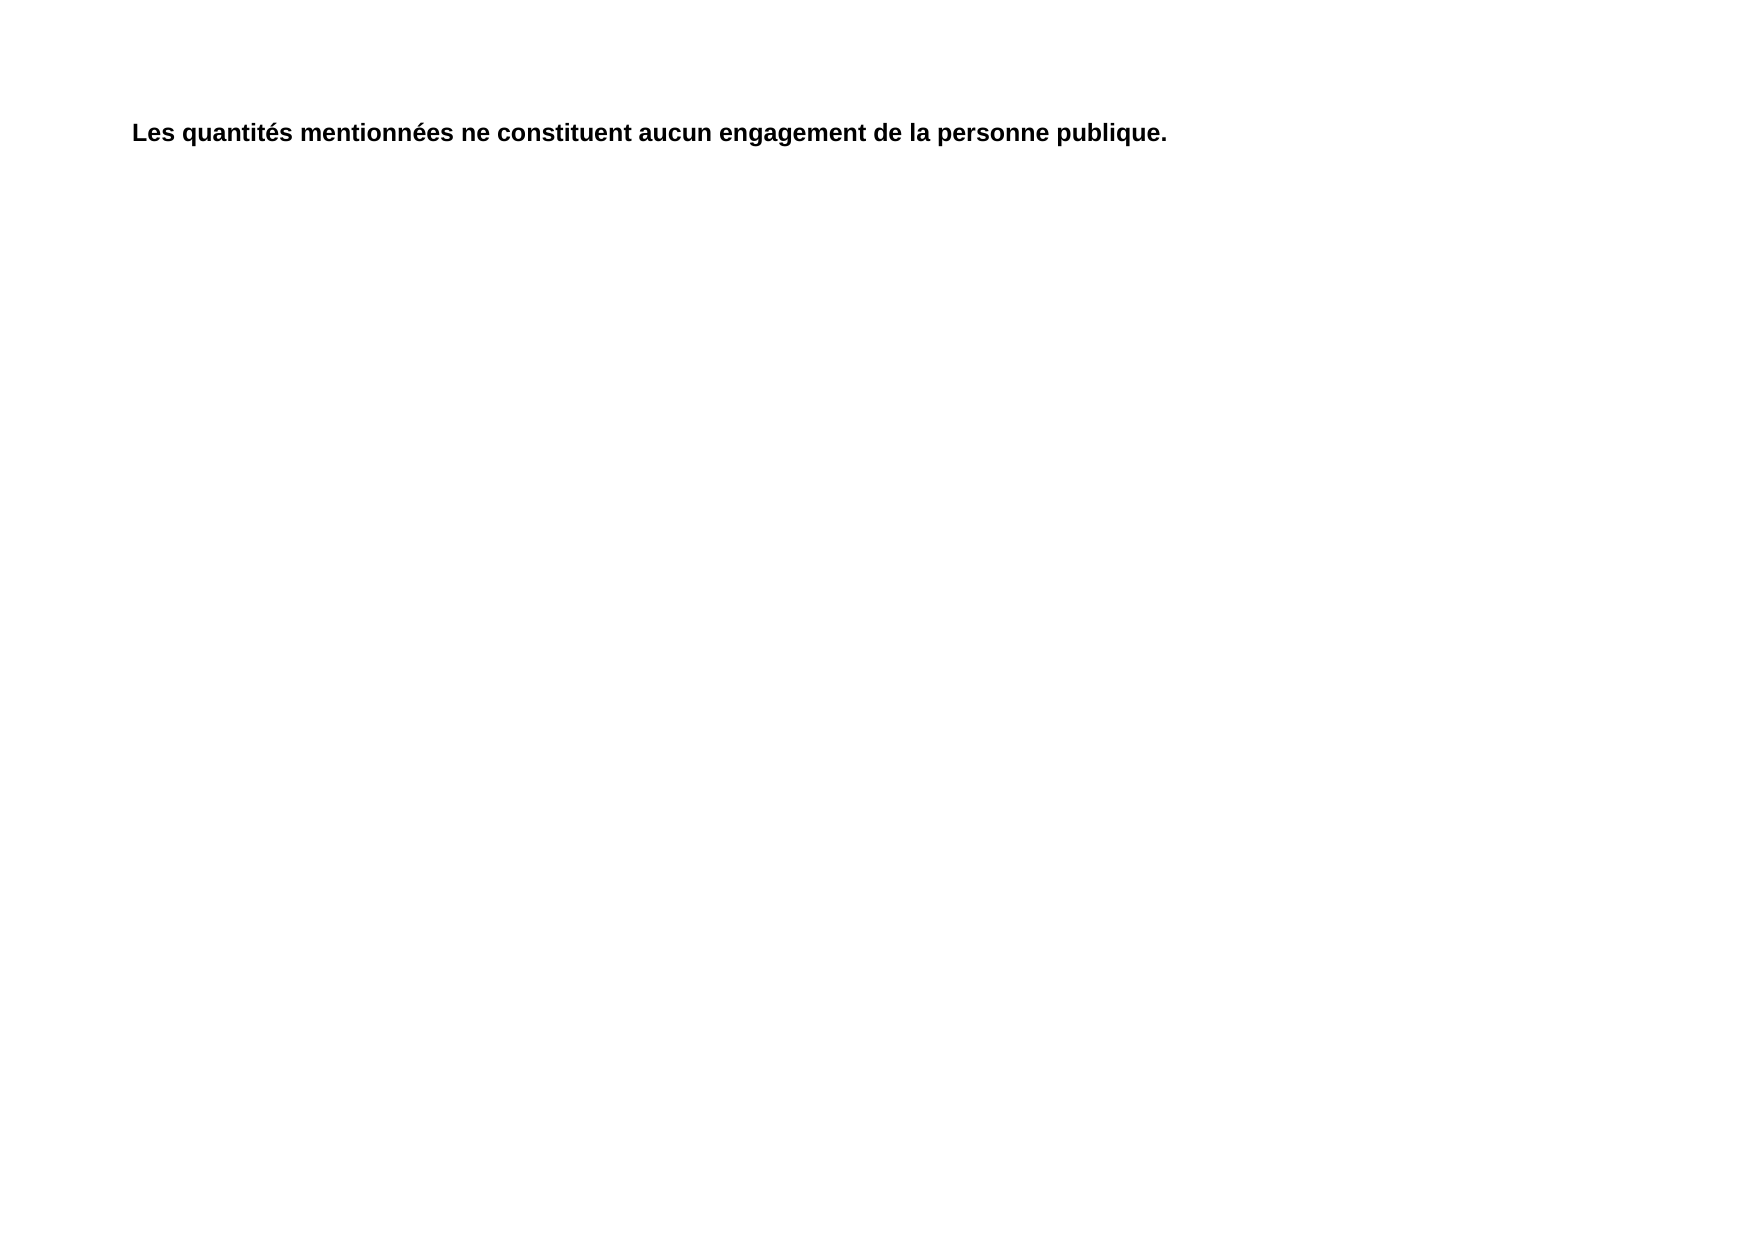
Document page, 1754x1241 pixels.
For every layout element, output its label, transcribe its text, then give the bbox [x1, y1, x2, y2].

text Les quantités mentionnées ne constituent aucun engagement de la personne publique. [118, 118, 1636, 147]
